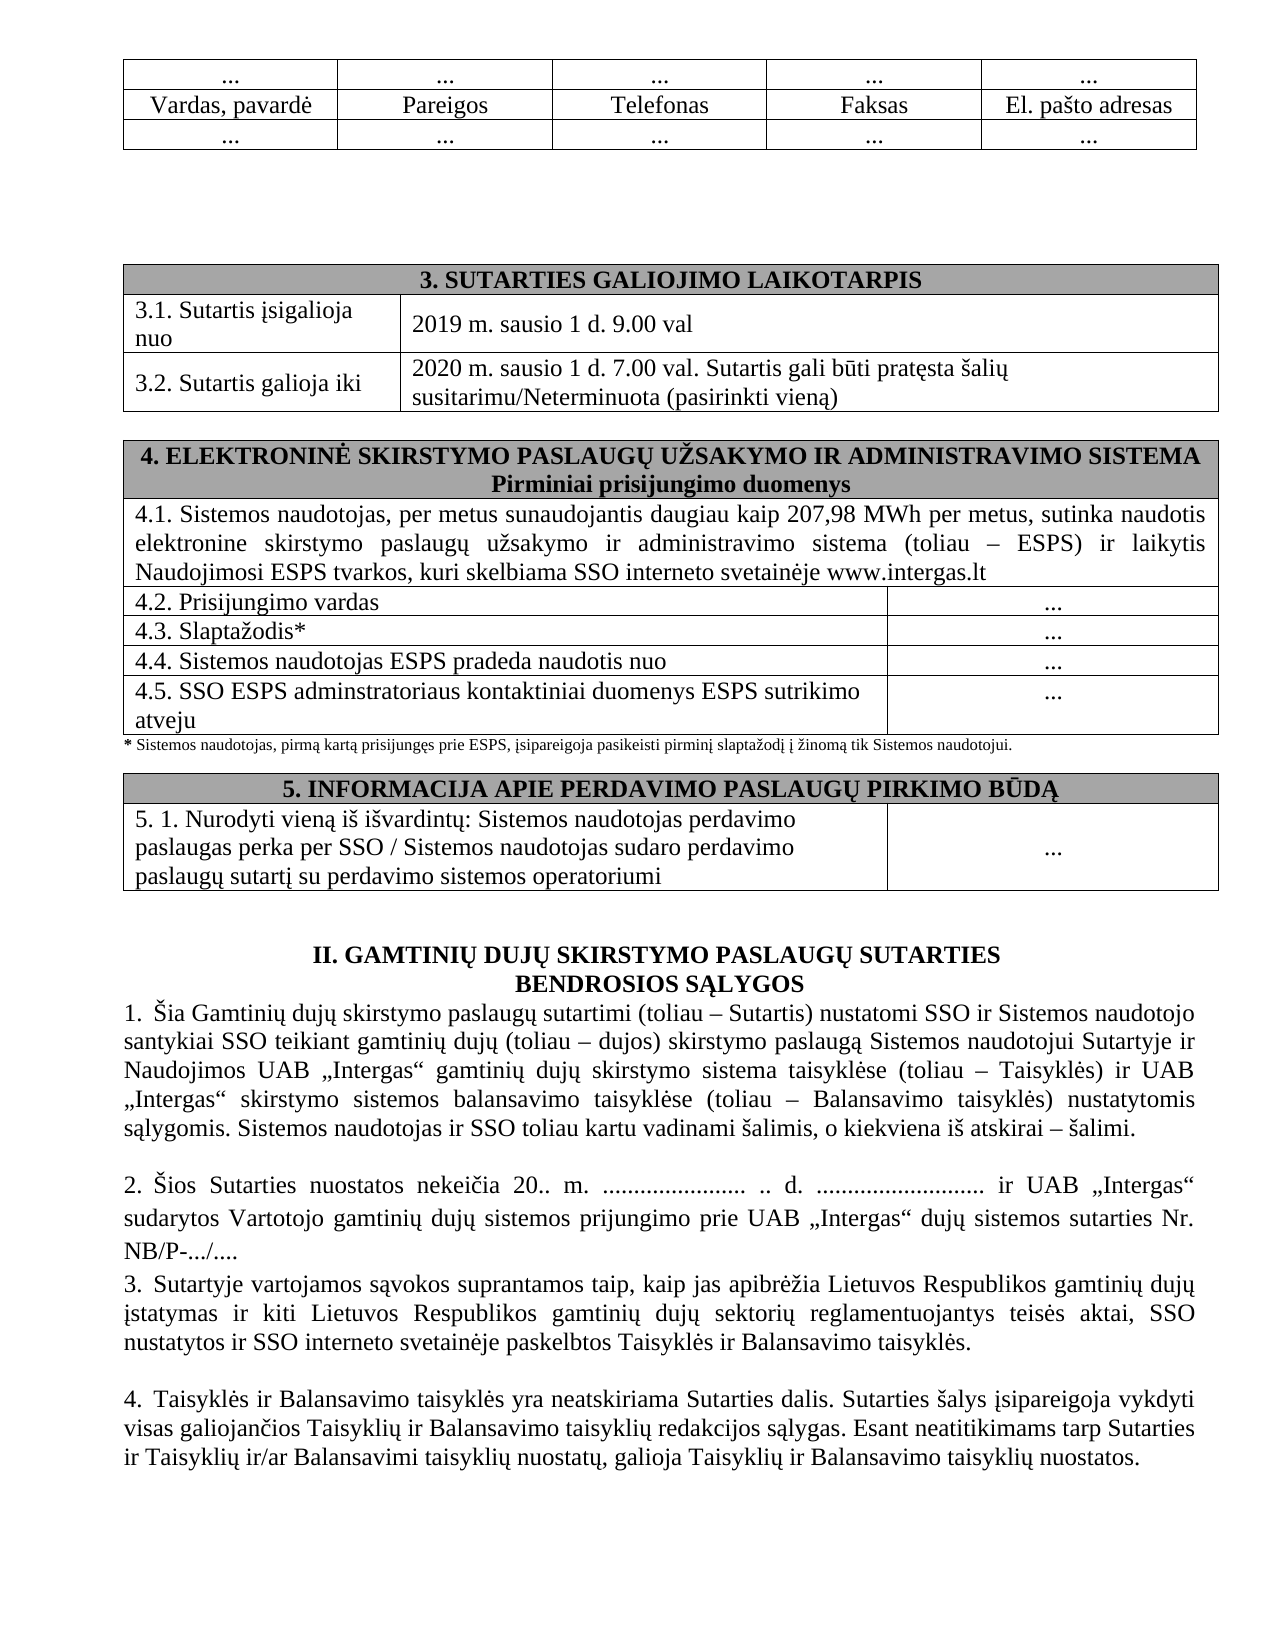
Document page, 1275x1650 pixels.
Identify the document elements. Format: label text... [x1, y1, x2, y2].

table_cell ... [982, 60, 1196, 89]
table_cell Faksas [767, 90, 981, 119]
table_cell 3.2. Sutartis galioja iki [124, 353, 400, 411]
text * Sistemos naudotojas, pirmą kartą prisijungęs prie ESPS, įsipareigoja pasikeisti pirminį slaptažodį į žinomą tik Sistemos naudotojui. [123, 735, 1196, 754]
text 1. Šia Gamtinių dujų skirstymo paslaugų sutartimi (toliau – Sutartis) nustatomi SSO ir Sistemos naudotojo santykiai SSO teikiant gamtinių dujų (toliau – dujos) skirstymo paslaugą Sistemos naudotojui Sutartyje ir Naudojimos UAB „Intergas“ gamtinių dujų skirstymo sistema taisyklėse (toliau – Taisyklės) ir UAB „Intergas“ skirstymo sistemos balansavimo taisyklėse (toliau – Balansavimo taisyklės) nustatytomis sąlygomis. Sistemos naudotojas ir SSO toliau kartu vadinami šalimis, o kiekviena iš atskirai – šalimi. [123, 998, 1196, 1141]
table_cell ... [982, 120, 1196, 148]
table_cell 4.4. Sistemos naudotojas ESPS pradeda naudotis nuo [124, 646, 887, 675]
text II. GAMTINIŲ DUJŲ SKIRSTYMO PASLAUGŲ SUTARTIES [123, 940, 1196, 969]
table_cell 3.1. Sutartis įsigalioja nuo [124, 295, 400, 352]
table_cell ... [888, 676, 1218, 733]
table_header 4. ELEKTRONINĖ SKIRSTYMO PASLAUGŲ UŽSAKYMO IR ADMINISTRAVIMO SISTEMA Pirminiai prisijungimo duomenys [124, 441, 1218, 498]
table_cell ... [888, 587, 1218, 615]
table_cell Vardas, pavardė [124, 90, 337, 119]
table_cell ... [888, 616, 1218, 645]
text BENDROSIOS SĄLYGOS [123, 969, 1196, 998]
table_cell ... [124, 120, 337, 148]
table_cell 4.1. Sistemos naudotojas, per metus sunaudojantis daugiau kaip 207,98 MWh per metus, sutinka naudotis elektronine skirstymo paslaugų užsakymo ir administravimo sistema (toliau – ESPS) ir laikytis Naudojimosi ESPS tvarkos, kuri skelbiama SSO interneto svetainėje www.intergas.lt [124, 499, 1218, 586]
text 3. Sutartyje vartojamos sąvokos suprantamos taip, kaip jas apibrėžia Lietuvos Respublikos gamtinių dujų įstatymas ir kiti Lietuvos Respublikos gamtinių dujų sektorių reglamentuojantys teisės aktai, SSO nustatytos ir SSO interneto svetainėje paskelbtos Taisyklės ir Balansavimo taisyklės. [123, 1269, 1196, 1355]
table_cell 2019 m. sausio 1 d. 9.00 val [401, 295, 1218, 352]
table_cell El. pašto adresas [982, 90, 1196, 119]
table_cell ... [553, 120, 766, 148]
table_header 3. SUTARTIES GALIOJIMO LAIKOTARPIS [124, 265, 1218, 294]
table_cell 4.2. Prisijungimo vardas [124, 587, 887, 615]
table_cell ... [888, 646, 1218, 675]
table_header 5. INFORMACIJA APIE PERDAVIMO PASLAUGŲ PIRKIMO BŪDĄ [124, 774, 1218, 803]
table_cell 4.3. Slaptažodis* [124, 616, 887, 645]
table_cell 5. 1. Nurodyti vieną iš išvardintų: Sistemos naudotojas perdavimo paslaugas perka per SSO / Sistemos naudotojas sudaro perdavimo paslaugų sutartį su perdavimo sistemos operatoriumi [124, 804, 887, 890]
table_cell ... [338, 120, 552, 148]
table_cell Pareigos [338, 90, 552, 119]
table_cell ... [767, 120, 981, 148]
table_cell 4.5. SSO ESPS adminstratoriaus kontaktiniai duomenys ESPS sutrikimo atveju [124, 676, 887, 733]
table_cell ... [553, 60, 766, 89]
table_cell 2020 m. sausio 1 d. 7.00 val. Sutartis gali būti pratęsta šalių susitarimu/Neterminuota (pasirinkti vieną) [401, 353, 1218, 411]
table_cell Telefonas [553, 90, 766, 119]
table_cell ... [124, 60, 337, 89]
table_cell ... [888, 804, 1218, 890]
text 2. Šios Sutarties nuostatos nekeičia 20.. m. ....................... .. d. ........................... ir UAB „Intergas“ sudarytos Vartotojo gamtinių dujų sistemos prijungimo prie UAB „Intergas“ dujų sistemos sutarties Nr. NB/P-.../.... [123, 1170, 1196, 1265]
table_cell ... [767, 60, 981, 89]
table_cell ... [338, 60, 552, 89]
text 4. Taisyklės ir Balansavimo taisyklės yra neatskiriama Sutarties dalis. Sutarties šalys įsipareigoja vykdyti visas galiojančios Taisyklių ir Balansavimo taisyklių redakcijos sąlygas. Esant neatitikimams tarp Sutarties ir Taisyklių ir/ar Balansavimi taisyklių nuostatų, galioja Taisyklių ir Balansavimo taisyklių nuostatos. [123, 1384, 1196, 1470]
